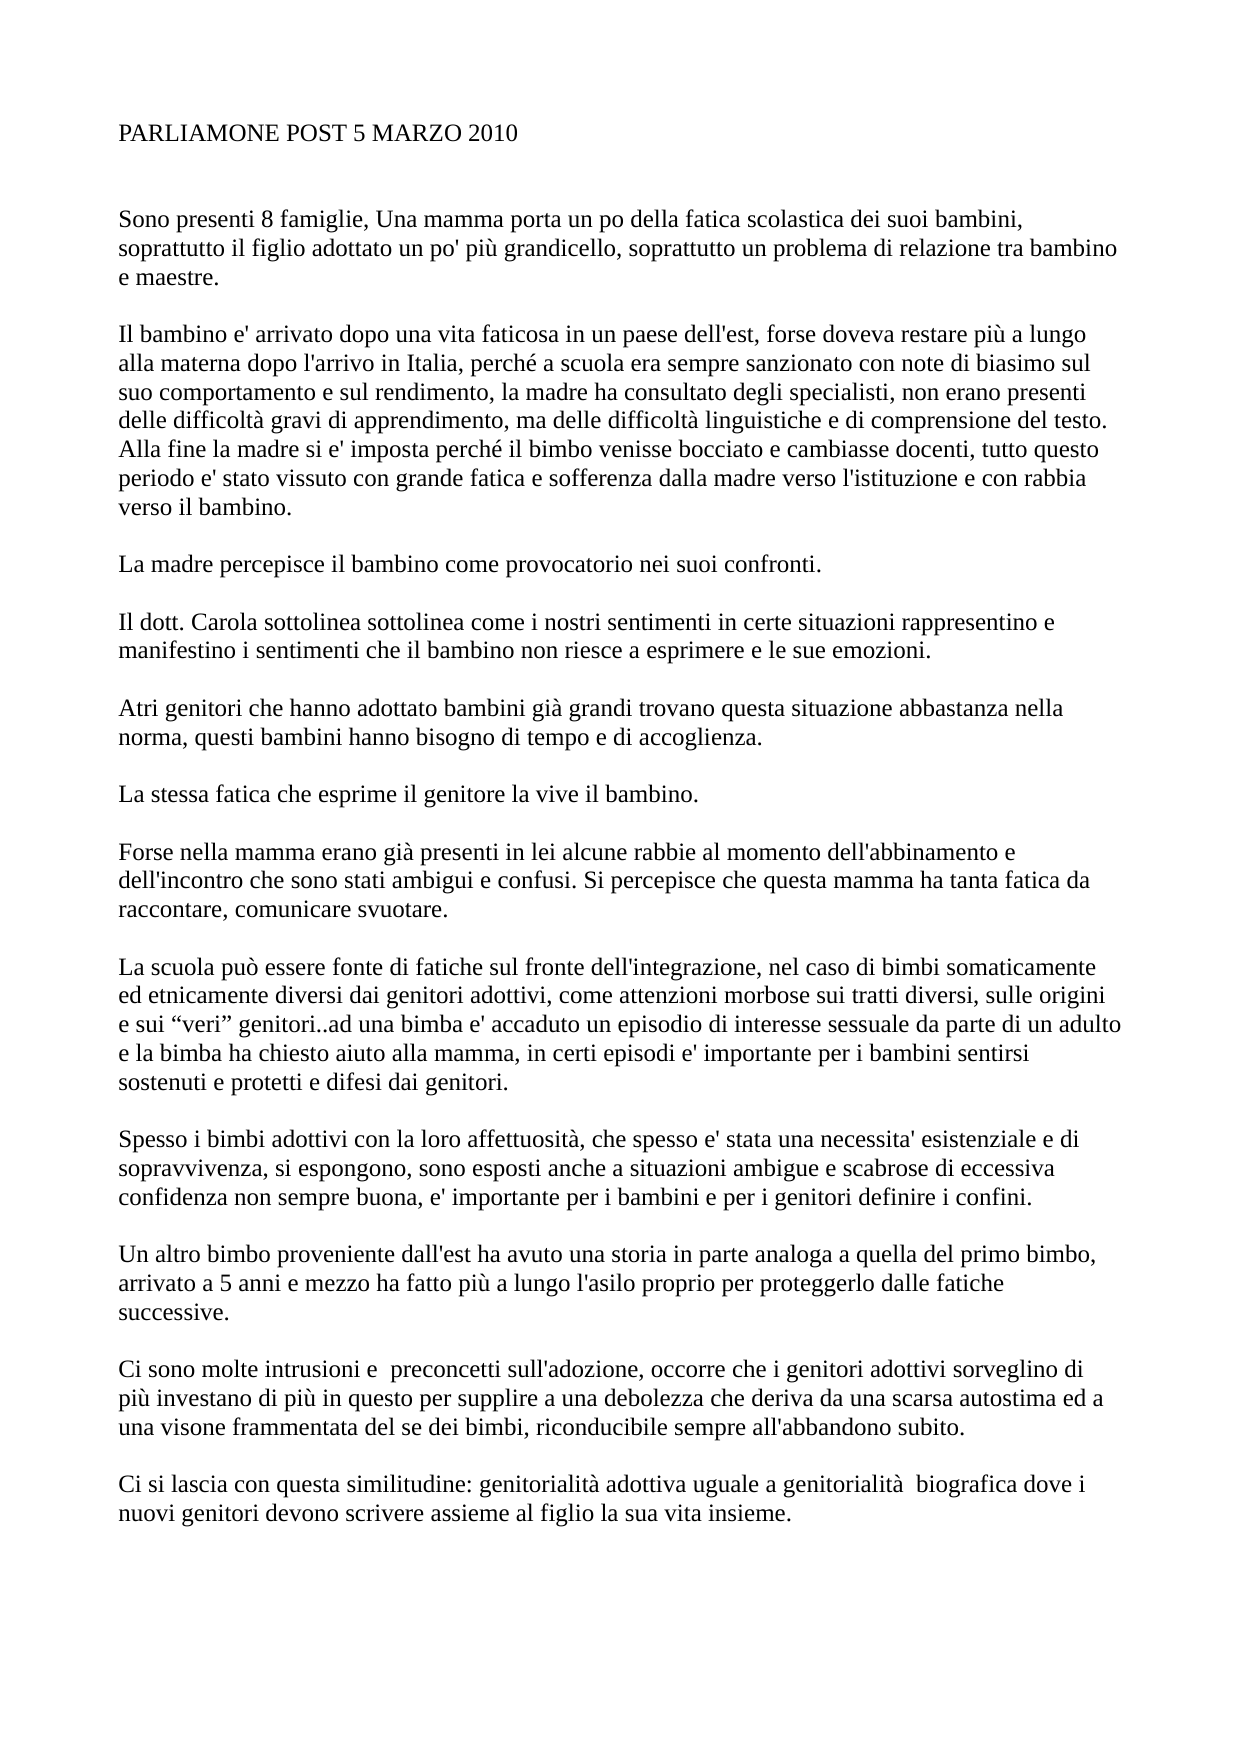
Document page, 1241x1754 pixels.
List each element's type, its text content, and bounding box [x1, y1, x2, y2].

text La scuola può essere fonte di fatiche sul fronte dell'integrazione, nel caso di bimbi somaticamente [118, 952, 1122, 981]
text Spesso i bimbi adottivi con la loro affettuosità, che spesso e' stata una necessita' esistenziale e di sopravvivenza, si espongono, sono esposti anche a situazioni ambigue e scabrose di eccessiva confidenza non sempre buona, e' importante per i bambini e per i genitori definire i confini. [118, 1124, 1122, 1211]
text PARLIAMONE POST 5 MARZO 2010 [118, 118, 1122, 147]
text Ci sono molte intrusioni e preconcetti sull'adozione, occorre che i genitori adottivi sorveglino di più investano di più in questo per supplire a una debolezza che deriva da una scarsa autostima ed a una visone frammentata del se dei bimbi, riconducibile sempre all'abbandono subito. [118, 1354, 1122, 1441]
text La stessa fatica che esprime il genitore la vive il bambino. [118, 779, 1122, 808]
text Atri genitori che hanno adottato bambini già grandi trovano questa situazione abbastanza nella norma, questi bambini hanno bisogno di tempo e di accoglienza. [118, 693, 1122, 751]
text Un altro bimbo proveniente dall'est ha avuto una storia in parte analoga a quella del primo bimbo, arrivato a 5 anni e mezzo ha fatto più a lungo l'asilo proprio per proteggerlo dalle fatiche successive. [118, 1239, 1122, 1326]
text Ci si lascia con questa similitudine: genitorialità adottiva uguale a genitorialità biografica dove i nuovi genitori devono scrivere assieme al figlio la sua vita insieme. [118, 1469, 1122, 1527]
text Il dott. Carola sottolinea sottolinea come i nostri sentimenti in certe situazioni rappresentino e manifestino i sentimenti che il bambino non riesce a esprimere e le sue emozioni. [118, 607, 1122, 664]
text ed etnicamente diversi dai genitori adottivi, come attenzioni morbose sui tratti diversi, sulle origini e sui “veri” genitori..ad una bimba e' accaduto un episodio di interesse sessuale da parte di un adulto e la bimba ha chiesto aiuto alla mamma, in certi episodi e' importante per i bambini sentirsi sostenuti e protetti e difesi dai genitori. [118, 981, 1122, 1096]
text Sono presenti 8 famiglie, Una mamma porta un po della fatica scolastica dei suoi bambini, soprattutto il figlio adottato un po' più grandicello, soprattutto un problema di relazione tra bambino e maestre. [118, 204, 1122, 291]
text Il bambino e' arrivato dopo una vita faticosa in un paese dell'est, forse doveva restare più a lungo alla materna dopo l'arrivo in Italia, perché a scuola era sempre sanzionato con note di biasimo sul suo comportamento e sul rendimento, la madre ha consultato degli specialisti, non erano presenti delle difficoltà gravi di apprendimento, ma delle difficoltà linguistiche e di comprensione del testo. Alla fine la madre si e' imposta perché il bimbo venisse bocciato e cambiasse docenti, tutto questo periodo e' stato vissuto con grande fatica e sofferenza dalla madre verso l'istituzione e con rabbia verso il bambino. [118, 319, 1122, 521]
text Forse nella mamma erano già presenti in lei alcune rabbie al momento dell'abbinamento e dell'incontro che sono stati ambigui e confusi. Si percepisce che questa mamma ha tanta fatica da raccontare, comunicare svuotare. [118, 837, 1122, 923]
text La madre percepisce il bambino come provocatorio nei suoi confronti. [118, 549, 1122, 578]
